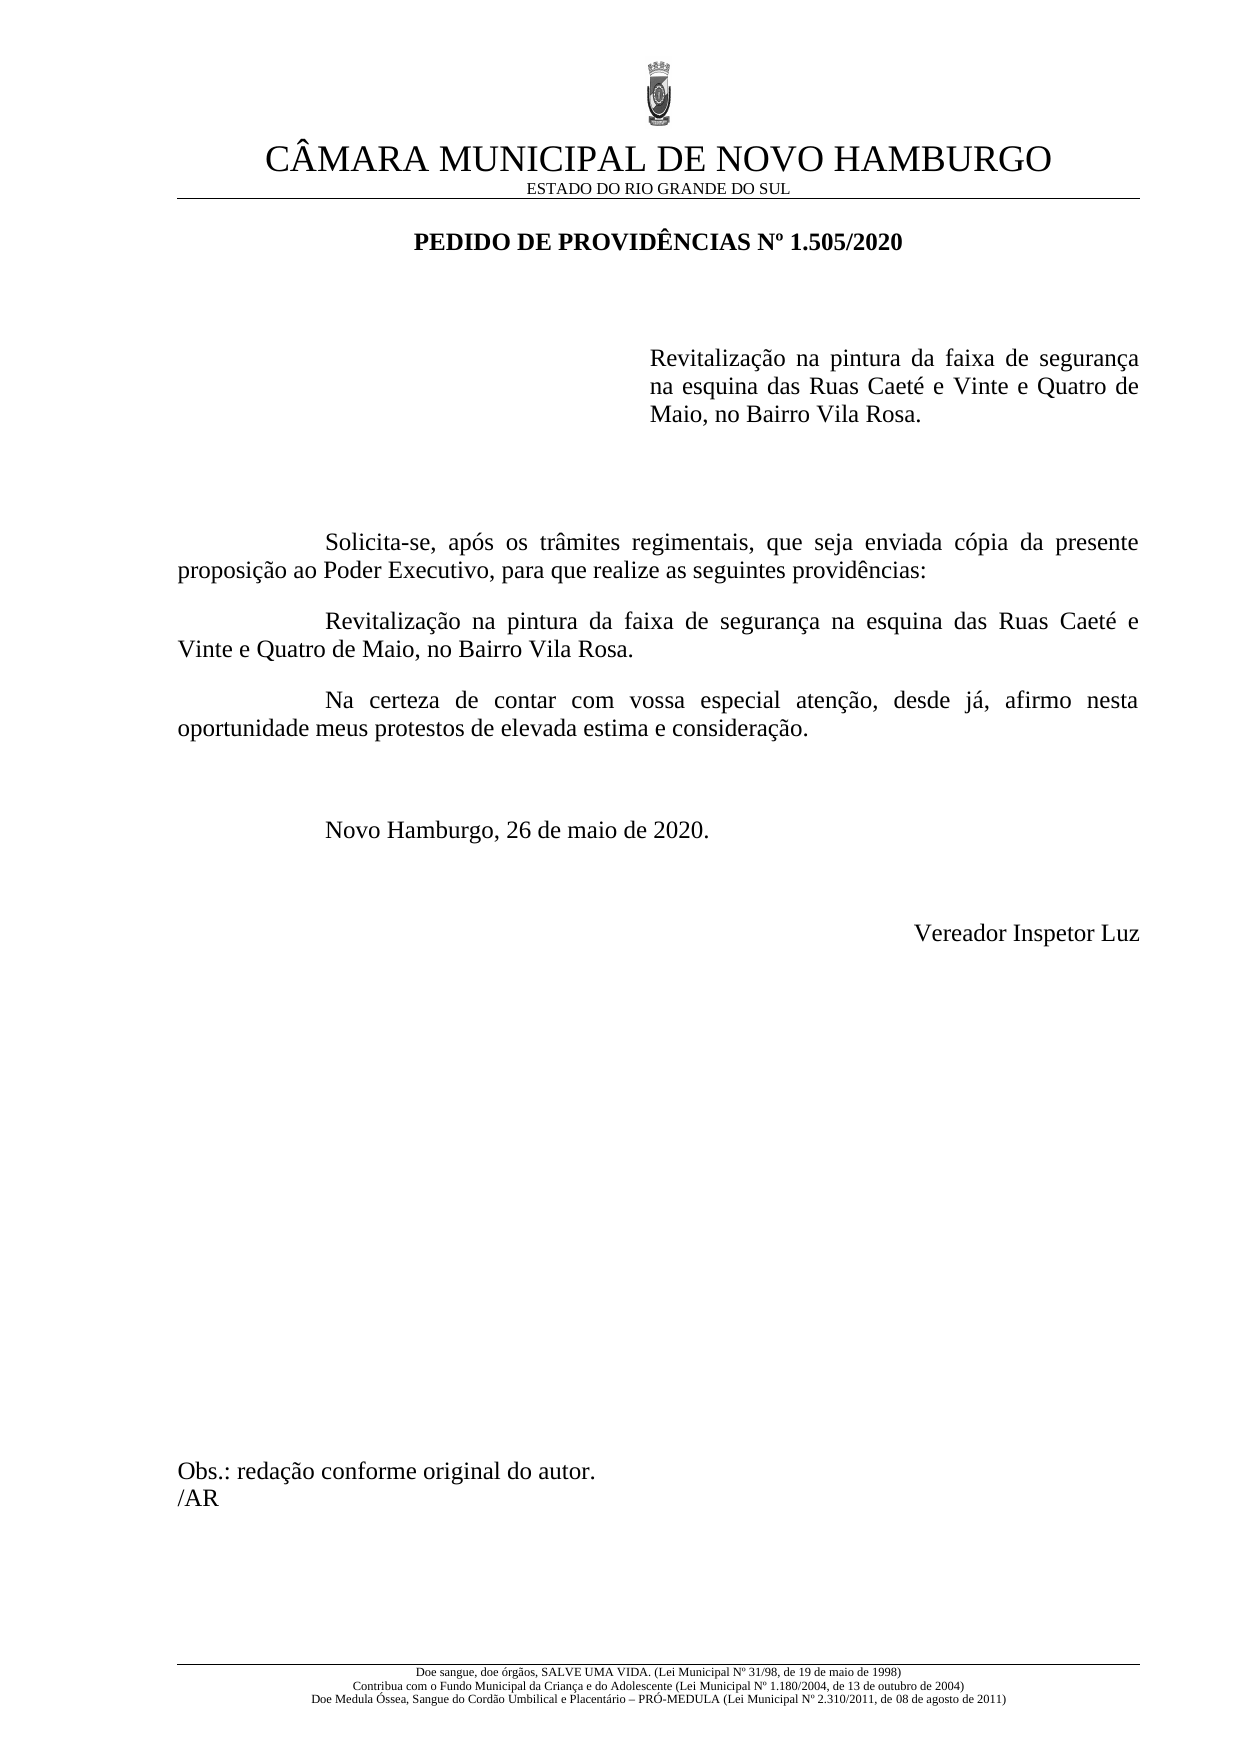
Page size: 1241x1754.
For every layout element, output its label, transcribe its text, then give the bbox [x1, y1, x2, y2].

list Revitalização na pintura da faixa de segurança na esquina das Ruas Caeté e Vinte e Quatro de Maio, no Bairro Vila Rosa. [649, 344, 1140, 428]
text Na certeza de contar com vossa especial atenção, desde já, afirmo nesta oportunidade meus protestos de elevada estima e consideração. [177, 686, 1140, 741]
text PEDIDO DE PROVIDÊNCIAS Nº 1.505/2020 [177, 228, 1140, 256]
text Vereador Inspetor Luz [177, 919, 1140, 946]
text Novo Hamburgo, 26 de maio de 2020. [177, 816, 1140, 844]
text /AR [177, 1484, 1140, 1512]
text Solicita-se, após os trâmites regimentais, que seja enviada cópia da presente proposição ao Poder Executivo, para que realize as seguintes providências: [177, 528, 1140, 583]
text Revitalização na pintura da faixa de segurança na esquina das Ruas Caeté e Vinte e Quatro de Maio, no Bairro Vila Rosa. [177, 607, 1140, 662]
text Obs.: redação conforme original do autor. [177, 1457, 1140, 1484]
